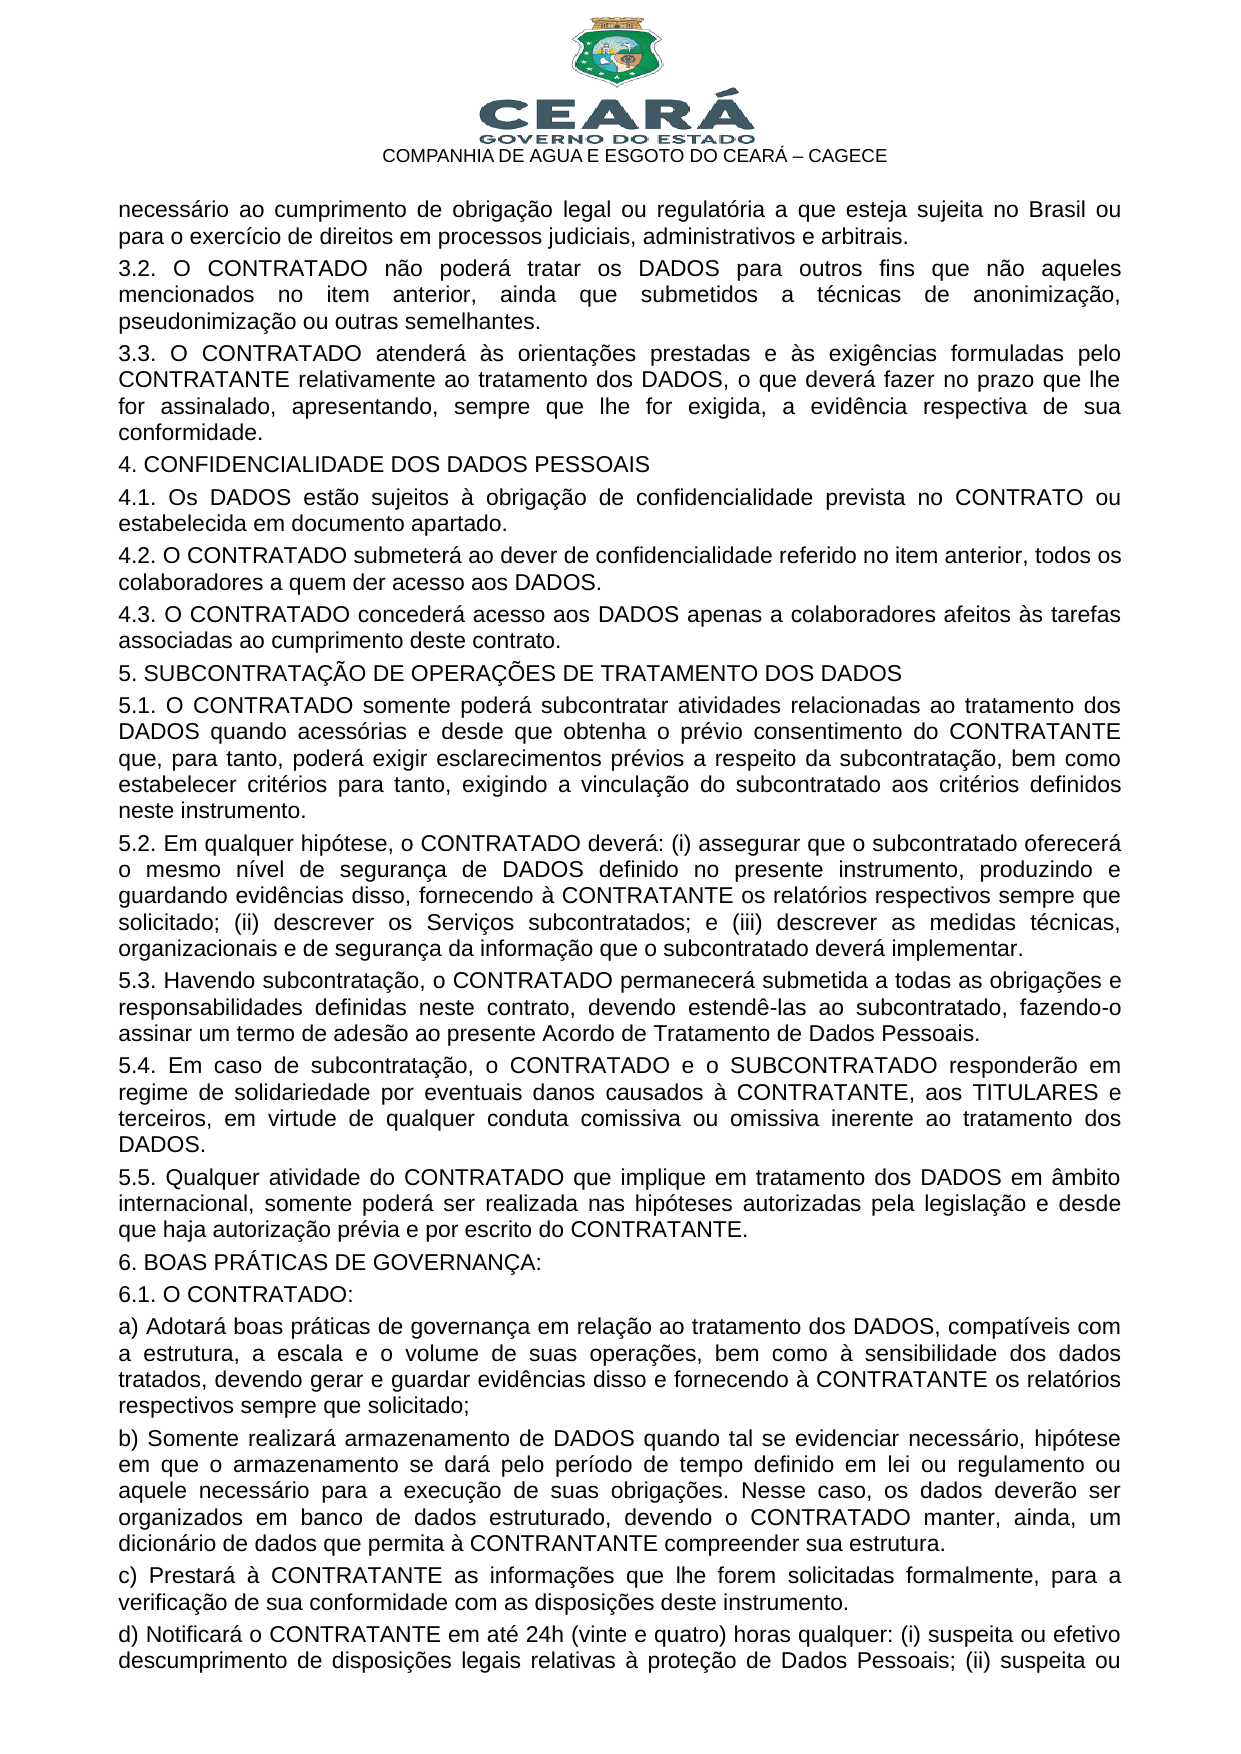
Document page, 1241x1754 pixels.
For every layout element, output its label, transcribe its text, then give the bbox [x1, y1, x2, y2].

text d) Notificará o CONTRATANTE em até 24h (vinte e quatro) horas qualquer: (i) suspeita ou efetivo descumprimento de disposições legais relativas à proteção de Dados Pessoais; (ii) suspeita ou [118, 1621, 1122, 1674]
text 4.2. O CONTRATADO submeterá ao dever de confidencialidade referido no item anterior, todos os colaboradores a quem der acesso aos DADOS. [118, 542, 1122, 595]
text 6.1. O CONTRATADO: [118, 1281, 1122, 1307]
text 3.3. O CONTRATADO atenderá às orientações prestadas e às exigências formuladas pelo CONTRATANTE relativamente ao tratamento dos DADOS, o que deverá fazer no prazo que lhe for assinalado, apresentando, sempre que lhe for exigida, a evidência respectiva de sua conformidade. [118, 340, 1122, 445]
text a) Adotará boas práticas de governança em relação ao tratamento dos DADOS, compatíveis com a estrutura, a escala e o volume de suas operações, bem como à sensibilidade dos dados tratados, devendo gerar e guardar evidências disso e fornecendo à CONTRATANTE os relatórios respectivos sempre que solicitado; [118, 1313, 1122, 1419]
text 5.2. Em qualquer hipótese, o CONTRATADO deverá: (i) assegurar que o subcontratado oferecerá o mesmo nível de segurança de DADOS definido no presente instrumento, produzindo e guardando evidências disso, fornecendo à CONTRATANTE os relatórios respectivos sempre que solicitado; (ii) descrever os Serviços subcontratados; e (iii) descrever as medidas técnicas, organizacionais e de segurança da informação que o subcontratado deverá implementar. [118, 829, 1122, 961]
text 4.1. Os DADOS estão sujeitos à obrigação de confidencialidade prevista no CONTRATO ou estabelecida em documento apartado. [118, 484, 1122, 536]
text 5.3. Havendo subcontratação, o CONTRATADO permanecerá submetida a todas as obrigações e responsabilidades definidas neste contrato, devendo estendê-las ao subcontratado, fazendo-o assinar um termo de adesão ao presente Acordo de Tratamento de Dados Pessoais. [118, 967, 1122, 1046]
text 4. CONFIDENCIALIDADE DOS DADOS PESSOAIS [118, 451, 1122, 478]
picture [453, 12, 782, 148]
text 5. SUBCONTRATAÇÃO DE OPERAÇÕES DE TRATAMENTO DOS DADOS [118, 659, 1122, 686]
text 5.5. Qualquer atividade do CONTRATADO que implique em tratamento dos DADOS em âmbito internacional, somente poderá ser realizada nas hipóteses autorizadas pela legislação e desde que haja autorização prévia e por escrito do CONTRATANTE. [118, 1164, 1122, 1243]
text 3.2. O CONTRATADO não poderá tratar os DADOS para outros fins que não aqueles mencionados no item anterior, ainda que submetidos a técnicas de anonimização, pseudonimização ou outras semelhantes. [118, 255, 1122, 334]
text c) Prestará à CONTRATANTE as informações que lhe forem solicitadas formalmente, para a verificação de sua conformidade com as disposições deste instrumento. [118, 1562, 1122, 1615]
text 5.4. Em caso de subcontratação, o CONTRATADO e o SUBCONTRATADO responderão em regime de solidariedade por eventuais danos causados à CONTRATANTE, aos TITULARES e terceiros, em virtude de qualquer conduta comissiva ou omissiva inerente ao tratamento dos DADOS. [118, 1052, 1122, 1158]
text b) Somente realizará armazenamento de DADOS quando tal se evidenciar necessário, hipótese em que o armazenamento se dará pelo período de tempo definido em lei ou regulamento ou aquele necessário para a execução de suas obrigações. Nesse caso, os dados deverão ser organizados em banco de dados estruturado, devendo o CONTRATADO manter, ainda, um dicionário de dados que permita à CONTRANTANTE compreender sua estrutura. [118, 1424, 1122, 1556]
text necessário ao cumprimento de obrigação legal ou regulatória a que esteja sujeita no Brasil ou para o exercício de direitos em processos judiciais, administrativos e arbitrais. [118, 196, 1122, 249]
text 5.1. O CONTRATADO somente poderá subcontratar atividades relacionadas ao tratamento dos DADOS quando acessórias e desde que obtenha o prévio consentimento do CONTRATANTE que, para tanto, poderá exigir esclarecimentos prévios a respeito da subcontratação, bem como estabelecer critérios para tanto, exigindo a vinculação do subcontratado aos critérios definidos neste instrumento. [118, 692, 1122, 824]
text 6. BOAS PRÁTICAS DE GOVERNANÇA: [118, 1249, 1122, 1275]
text 4.3. O CONTRATADO concederá acesso aos DADOS apenas a colaboradores afeitos às tarefas associadas ao cumprimento deste contrato. [118, 601, 1122, 654]
